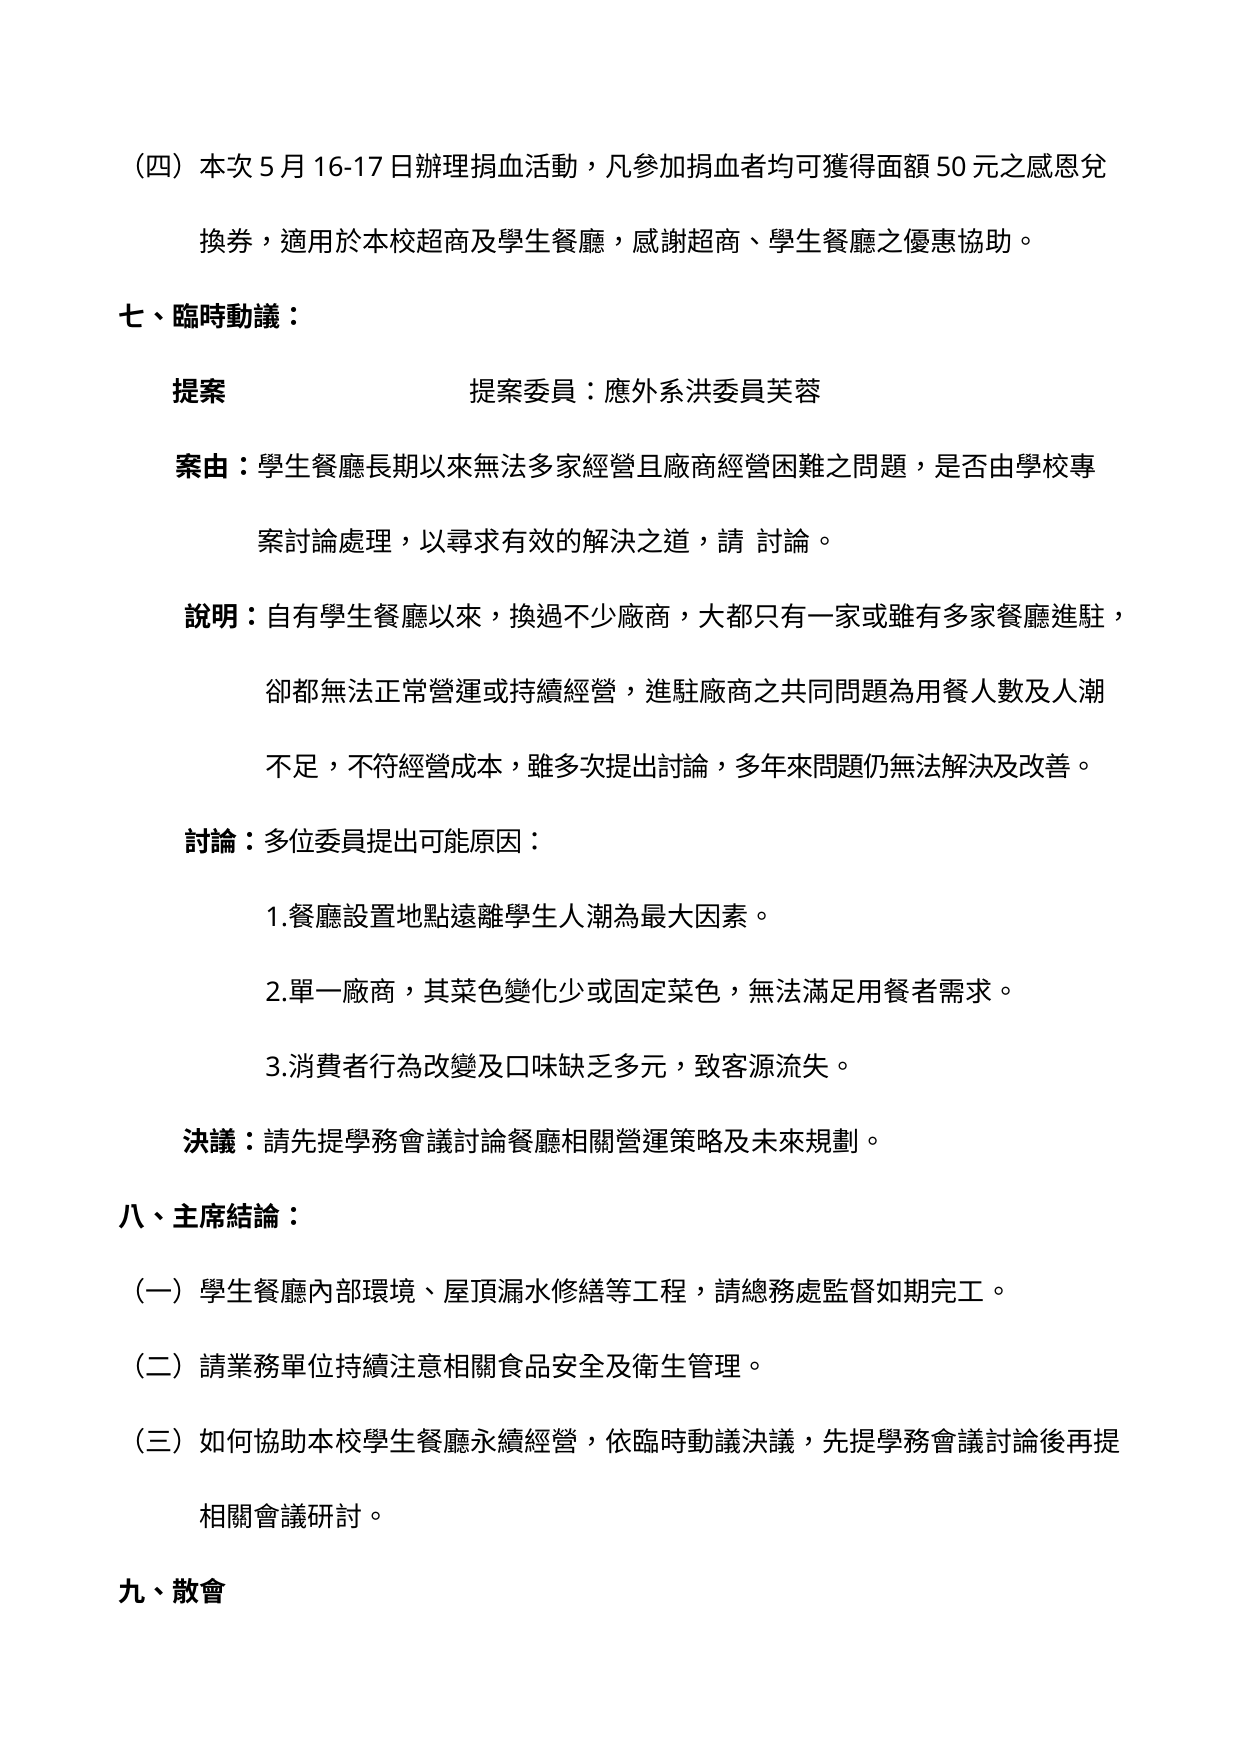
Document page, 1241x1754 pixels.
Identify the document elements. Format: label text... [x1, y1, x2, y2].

text 七、臨時動議： [118, 277, 1122, 352]
text 九、散會 [118, 1552, 1122, 1627]
text （一）學生餐廳內部環境、屋頂漏水修繕等工程，請總務處監督如期完工。 [118, 1252, 1122, 1327]
text （二）請業務單位持續注意相關食品安全及衛生管理。 [118, 1327, 1122, 1402]
text （三）如何協助本校學生餐廳永續經營，依臨時動議決議，先提學務會議討論後再提相關會議研討。 [118, 1402, 1122, 1552]
text 案由：學生餐廳長期以來無法多家經營且廠商經營困難之問題，是否由學校專案討論處理，以尋求有效的解決之道，請 討論。 [176, 427, 1122, 577]
text 說明：自有學生餐廳以來，換過不少廠商，大都只有一家或雖有多家餐廳進駐，卻都無法正常營運或持續經營，進駐廠商之共同問題為用餐人數及人潮不足，不符經營成本，雖多次提出討論，多年來問題仍無法解決及改善。 [184, 577, 1122, 802]
text （四）本次5月16-17日辦理捐血活動，凡參加捐血者均可獲得面額50元之感恩兌換券，適用於本校超商及學生餐廳，感謝超商、學生餐廳之優惠協助。 [118, 127, 1122, 277]
text 決議：請先提學務會議討論餐廳相關營運策略及未來規劃。 [182, 1102, 1122, 1177]
text 提案 提案委員：應外系洪委員芙蓉 [118, 352, 1122, 427]
text 討論：多位委員提出可能原因： [184, 802, 1122, 877]
text 八、主席結論： [118, 1177, 1122, 1252]
text 2.單一廠商，其菜色變化少或固定菜色，無法滿足用餐者需求。 [265, 952, 1122, 1027]
text 1.餐廳設置地點遠離學生人潮為最大因素。 [265, 877, 1122, 952]
text 3.消費者行為改變及口味缺乏多元，致客源流失。 [265, 1027, 1122, 1102]
